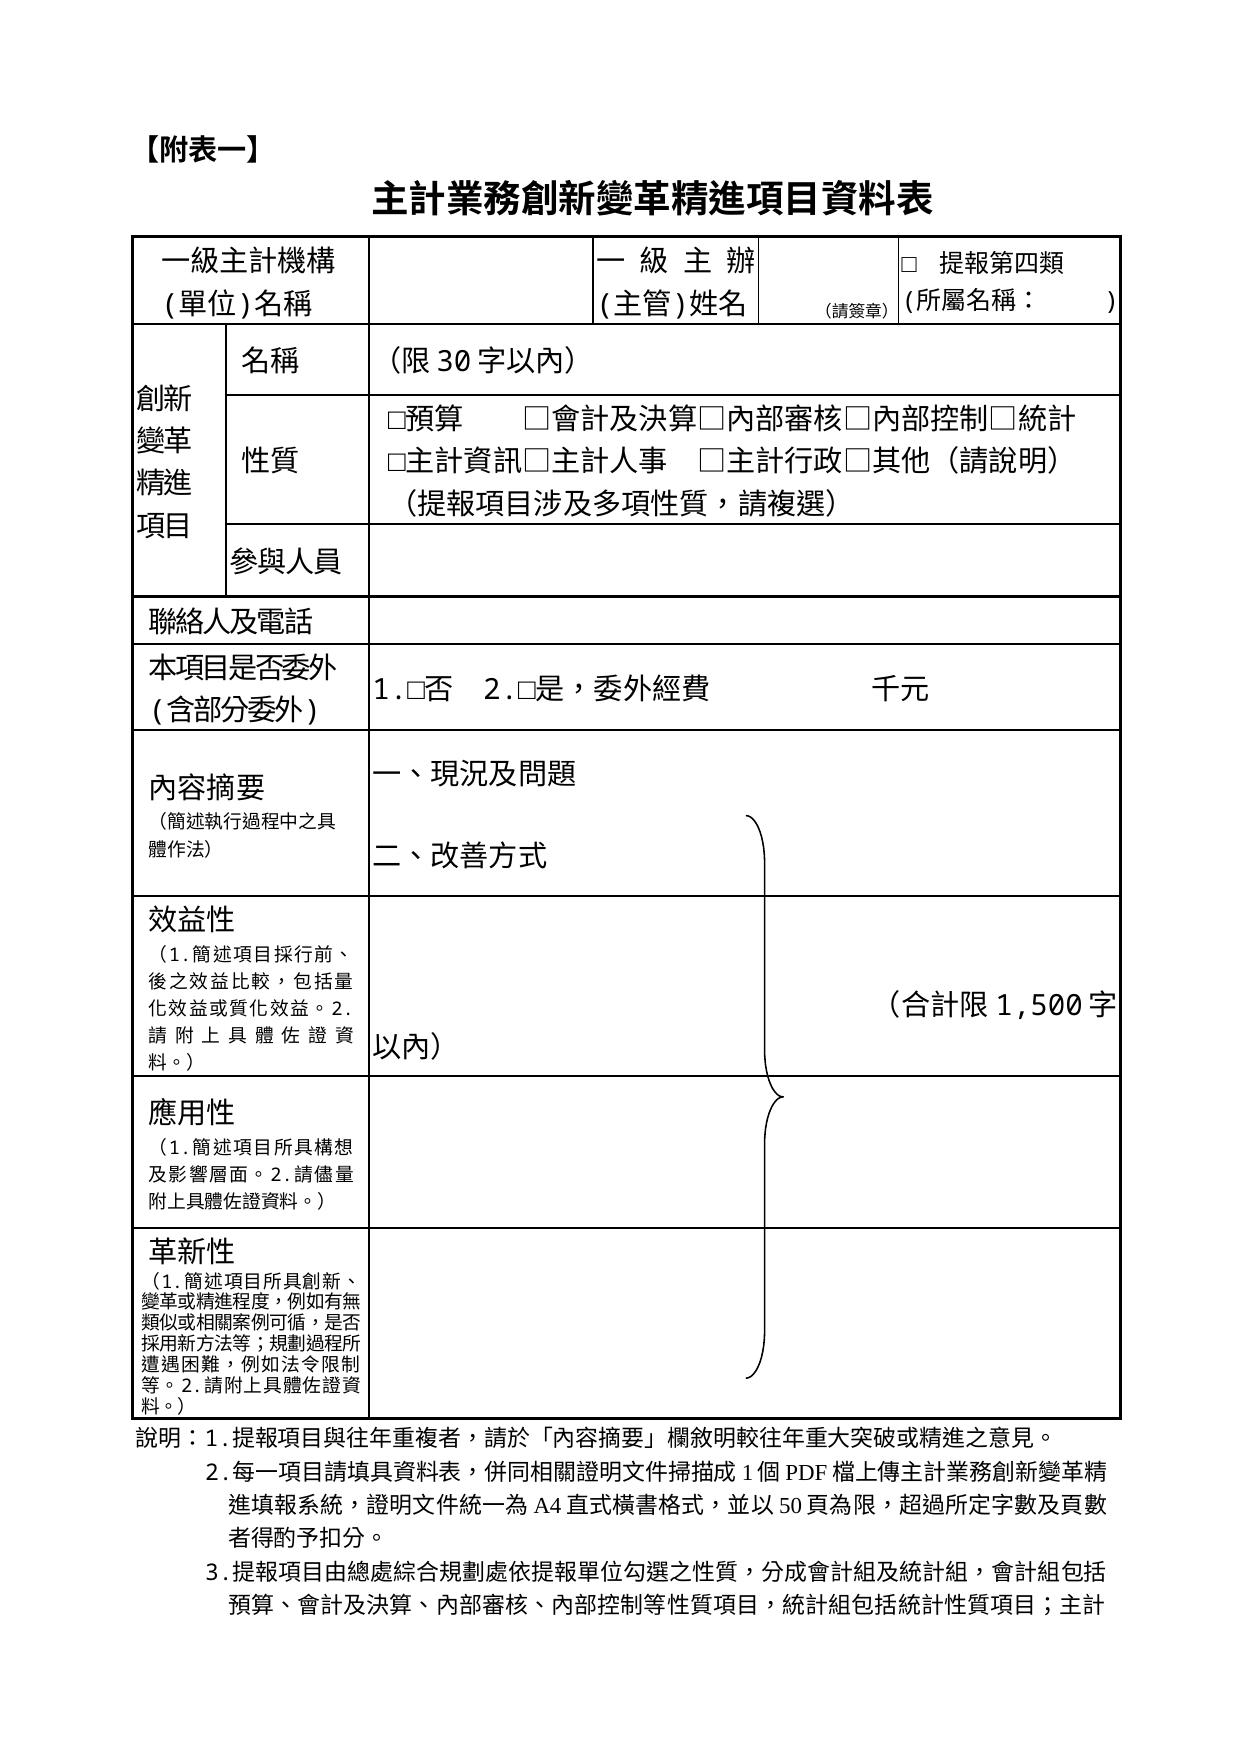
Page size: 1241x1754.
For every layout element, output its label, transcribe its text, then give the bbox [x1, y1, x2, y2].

table_cell （合計限1,500字以內） [370, 897, 766, 1075]
table_header [370, 238, 592, 323]
table_cell 性質 [227, 396, 368, 523]
table_cell 革新性 （1.簡述項目所具創新、變革或精進程度，例如有無類似或相關案例可循，是否採用新方法等；規劃過程所遭遇困難，例如法令限制等。2.請附上具體佐證資料。） [134, 1229, 368, 1417]
text 2.每一項目請填具資料表，併同相關證明文件掃描成1個PDF檔上傳主計業務創新變革精進填報系統，證明文件統一為A4直式橫書格式，並以50頁為限，超過所定字數及頁數者得酌予扣分。 [205, 1454, 1107, 1553]
table_cell （合計限1,500字以內） [766, 897, 1119, 1075]
table_cell （限30字以內） [370, 325, 1119, 393]
table_cell □預算 □會計及決算□內部審核□內部控制□統計 □主計資訊□主計人事 □主計行政□其他（請說明） （提報項目涉及多項性質，請複選） [370, 396, 1119, 523]
text 3.提報項目由總處綜合規劃處依提報單位勾選之性質，分成會計組及統計組，會計組包括預算、會計及決算、內部審核、內部控制等性質項目，統計組包括統計性質項目；主計 [205, 1553, 1107, 1620]
table_cell 內容摘要 （簡述執行過程中之具體作法） [134, 731, 368, 895]
table_cell 應用性 （1.簡述項目所具構想及影響層面。2.請儘量附上具體佐證資料。） [134, 1077, 368, 1227]
table_cell 參與人員 [227, 525, 368, 595]
table_cell 1.□否 2.□是，委外經費 千元 [370, 645, 1119, 729]
table_cell [370, 525, 1119, 595]
table_cell [766, 1077, 1119, 1227]
table_cell 本項目是否委外 (含部分委外) [134, 645, 368, 729]
table_header （請簽章） [759, 238, 898, 323]
table_cell 創新變革精進項目 [134, 325, 225, 595]
text 【附表一】 [130, 127, 1175, 169]
table_cell 名稱 [227, 325, 368, 393]
table_cell [370, 1077, 778, 1227]
table_header 提報第四類 (所屬名稱： ) [899, 238, 1119, 323]
table_cell 效益性 （1.簡述項目採行前、後之效益比較，包括量化效益或質化效益。2.請附上具體佐證資料。） [134, 897, 368, 1075]
table_header 一級主辦(主管)姓名 [594, 238, 758, 323]
table_cell [370, 1229, 1119, 1417]
table_cell 聯絡人及電話 [134, 598, 368, 643]
table_header 一級主計機構(單位)名稱 [134, 238, 368, 323]
table_cell 一、現況及問題 二、改善方式 [370, 731, 1119, 895]
text 主計業務創新變革精進項目資料表 [130, 169, 1175, 223]
table_cell [370, 598, 1119, 643]
text 說明：1.提報項目與往年重複者，請於「內容摘要」欄敘明較往年重大突破或精進之意見。 [136, 1420, 1107, 1454]
